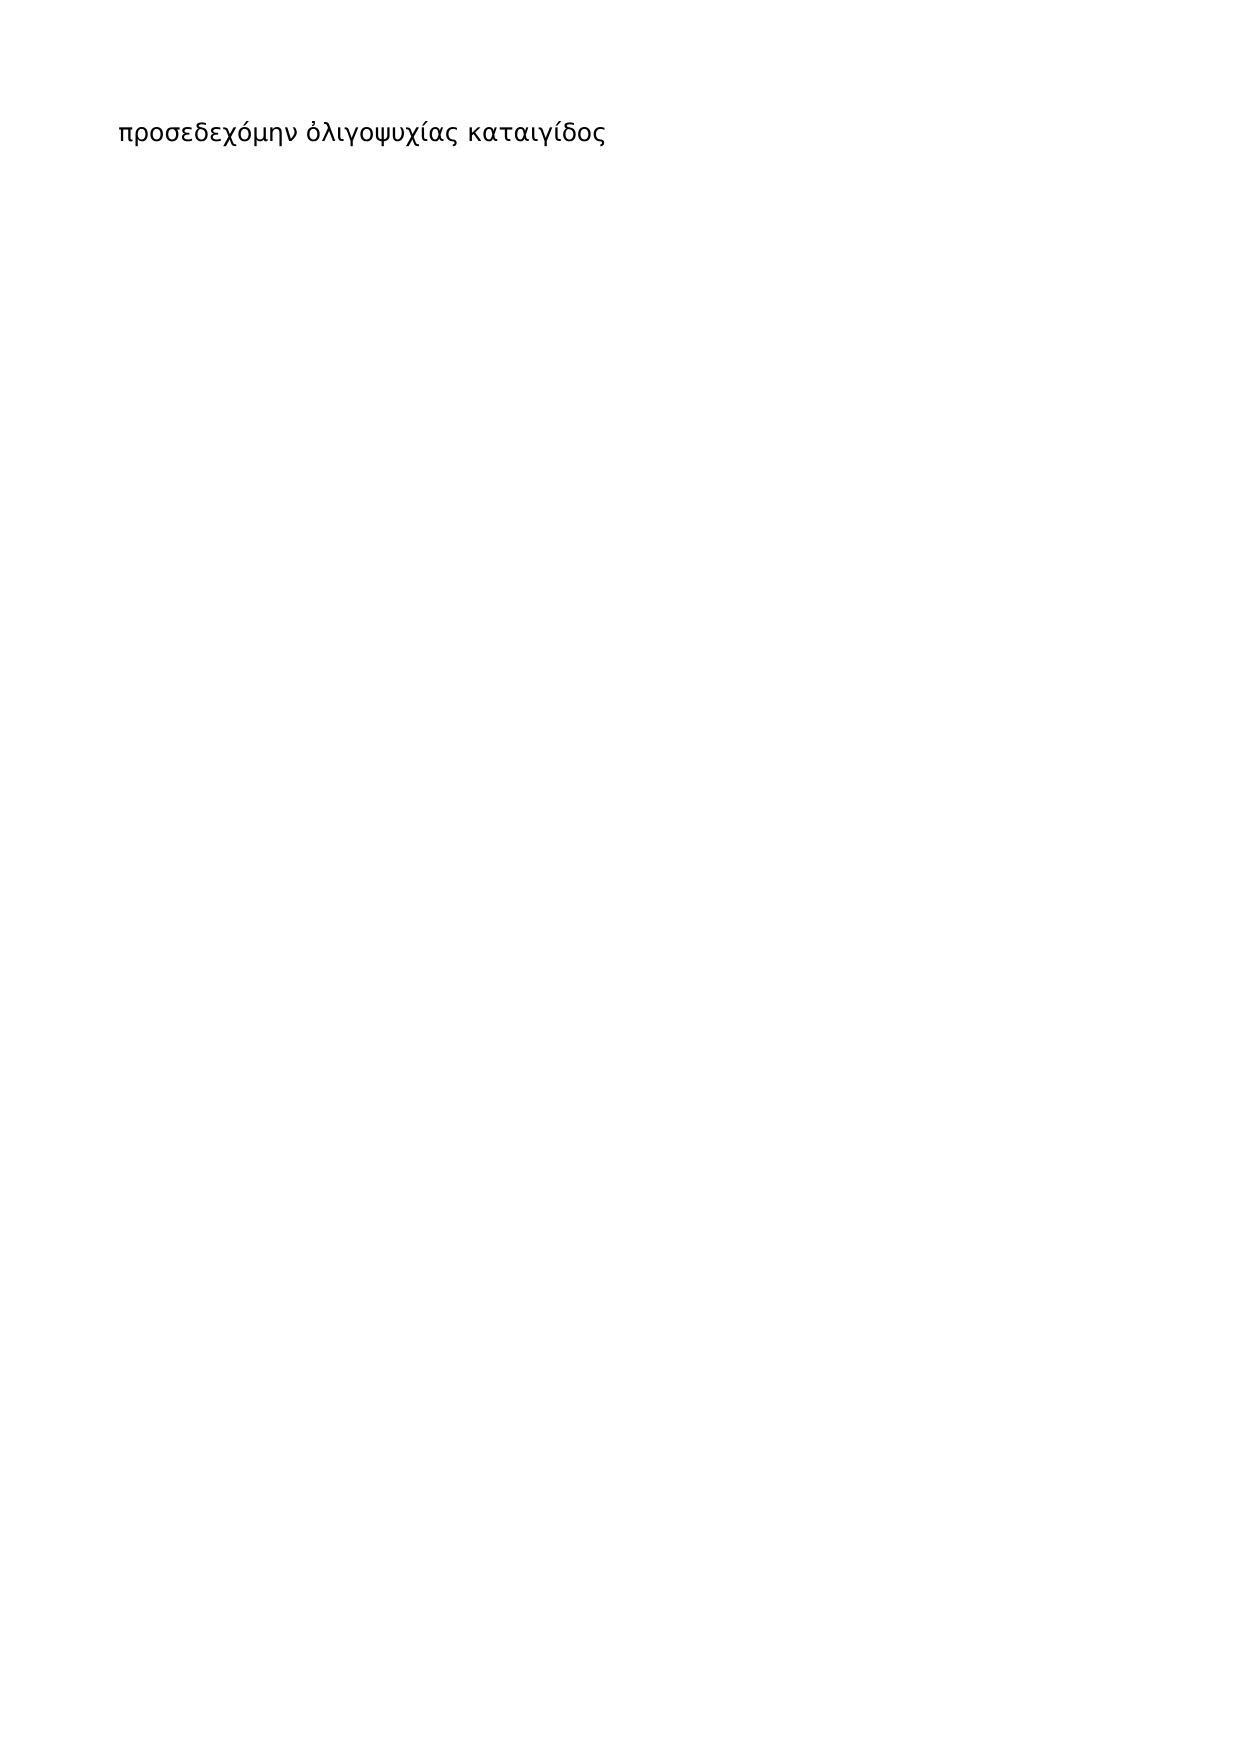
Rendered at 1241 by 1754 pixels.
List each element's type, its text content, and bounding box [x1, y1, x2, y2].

text προσεδεχόμην ὀλιγοψυχίας καταιγίδος [118, 118, 1122, 147]
